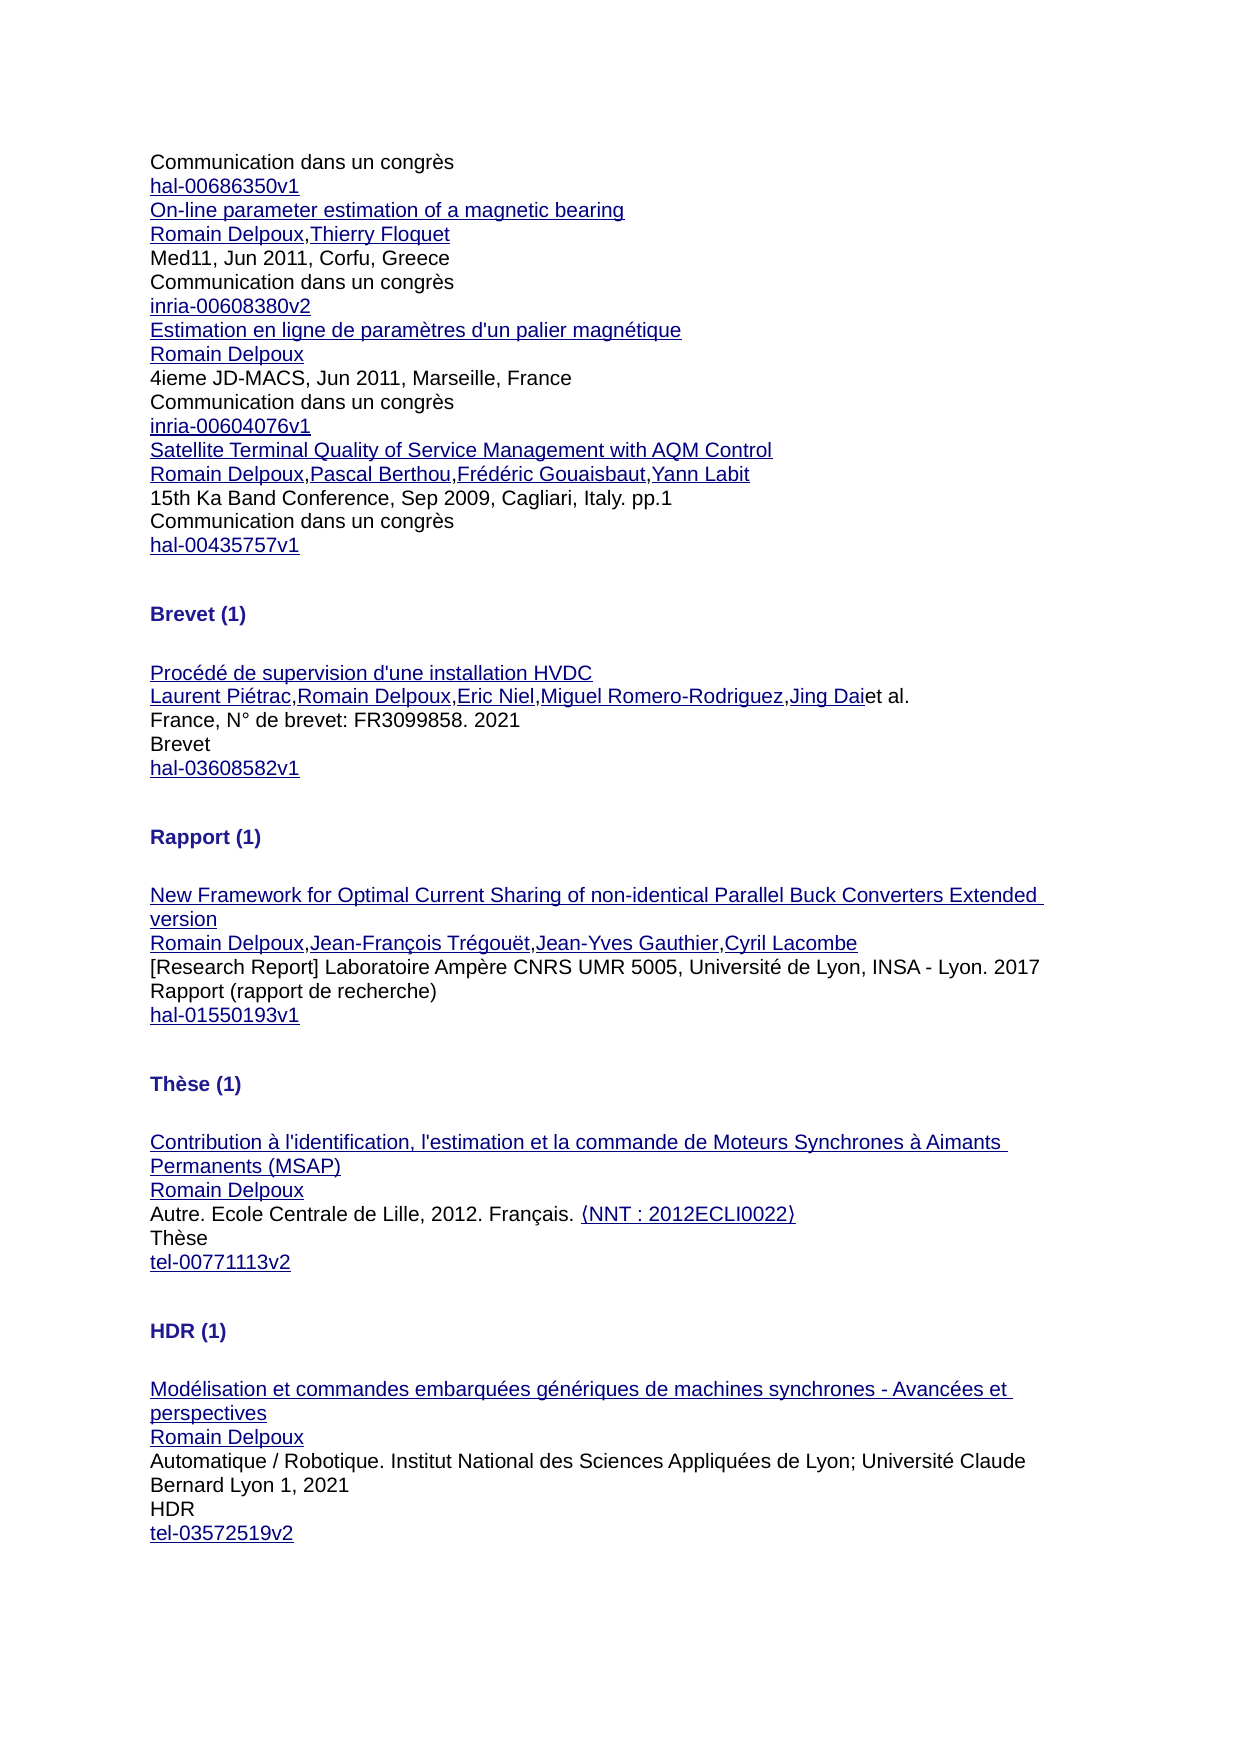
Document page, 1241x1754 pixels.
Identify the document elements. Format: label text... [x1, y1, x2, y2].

subtitle Brevet (1) [150, 602, 1090, 626]
subtitle Thèse (1) [150, 1072, 1090, 1096]
table_header Procédé de supervision d'une installation HVDC Laurent Piétrac,Romain Delpoux,Eric Niel,Miguel Romero-Rodriguez,Jing Daiet al. France, N° de brevet: FR3099858. 2021 Brevet hal-03608582v1 [150, 660, 1090, 780]
table_header New Framework for Optimal Current Sharing of non-identical Parallel Buck Converters Extended version Romain Delpoux,Jean-François Trégouët,Jean-Yves Gauthier,Cyril Lacombe [Research Report] Laboratoire Ampère CNRS UMR 5005, Université de Lyon, INSA - Lyon. 2017 Rapport (rapport de recherche) hal-01550193v1 [150, 883, 1090, 1027]
table_cell Communication dans un congrès hal-00686350v1 [150, 150, 1090, 198]
table_cell On-line parameter estimation of a magnetic bearing Romain Delpoux,Thierry Floquet Med11, Jun 2011, Corfu, Greece Communication dans un congrès inria-00608380v2 [150, 198, 1090, 318]
subtitle HDR (1) [150, 1319, 1090, 1343]
subtitle Rapport (1) [150, 825, 1090, 849]
table_cell Estimation en ligne de paramètres d'un palier magnétique Romain Delpoux 4ieme JD-MACS, Jun 2011, Marseille, France Communication dans un congrès inria-00604076v1 [150, 318, 1090, 437]
table_header Modélisation et commandes embarquées génériques de machines synchrones - Avancées et perspectives Romain Delpoux Automatique / Robotique. Institut National des Sciences Appliquées de Lyon; Université Claude Bernard Lyon 1, 2021 HDR tel-03572519v2 [150, 1377, 1090, 1545]
table_cell Satellite Terminal Quality of Service Management with AQM Control Romain Delpoux,Pascal Berthou,Frédéric Gouaisbaut,Yann Labit 15th Ka Band Conference, Sep 2009, Cagliari, Italy. pp.1 Communication dans un congrès hal-00435757v1 [150, 438, 1090, 557]
table_header Contribution à l'identification, l'estimation et la commande de Moteurs Synchrones à Aimants Permanents (MSAP) Romain Delpoux Autre. Ecole Centrale de Lille, 2012. Français. ⟨NNT : 2012ECLI0022⟩ Thèse tel-00771113v2 [150, 1130, 1090, 1274]
